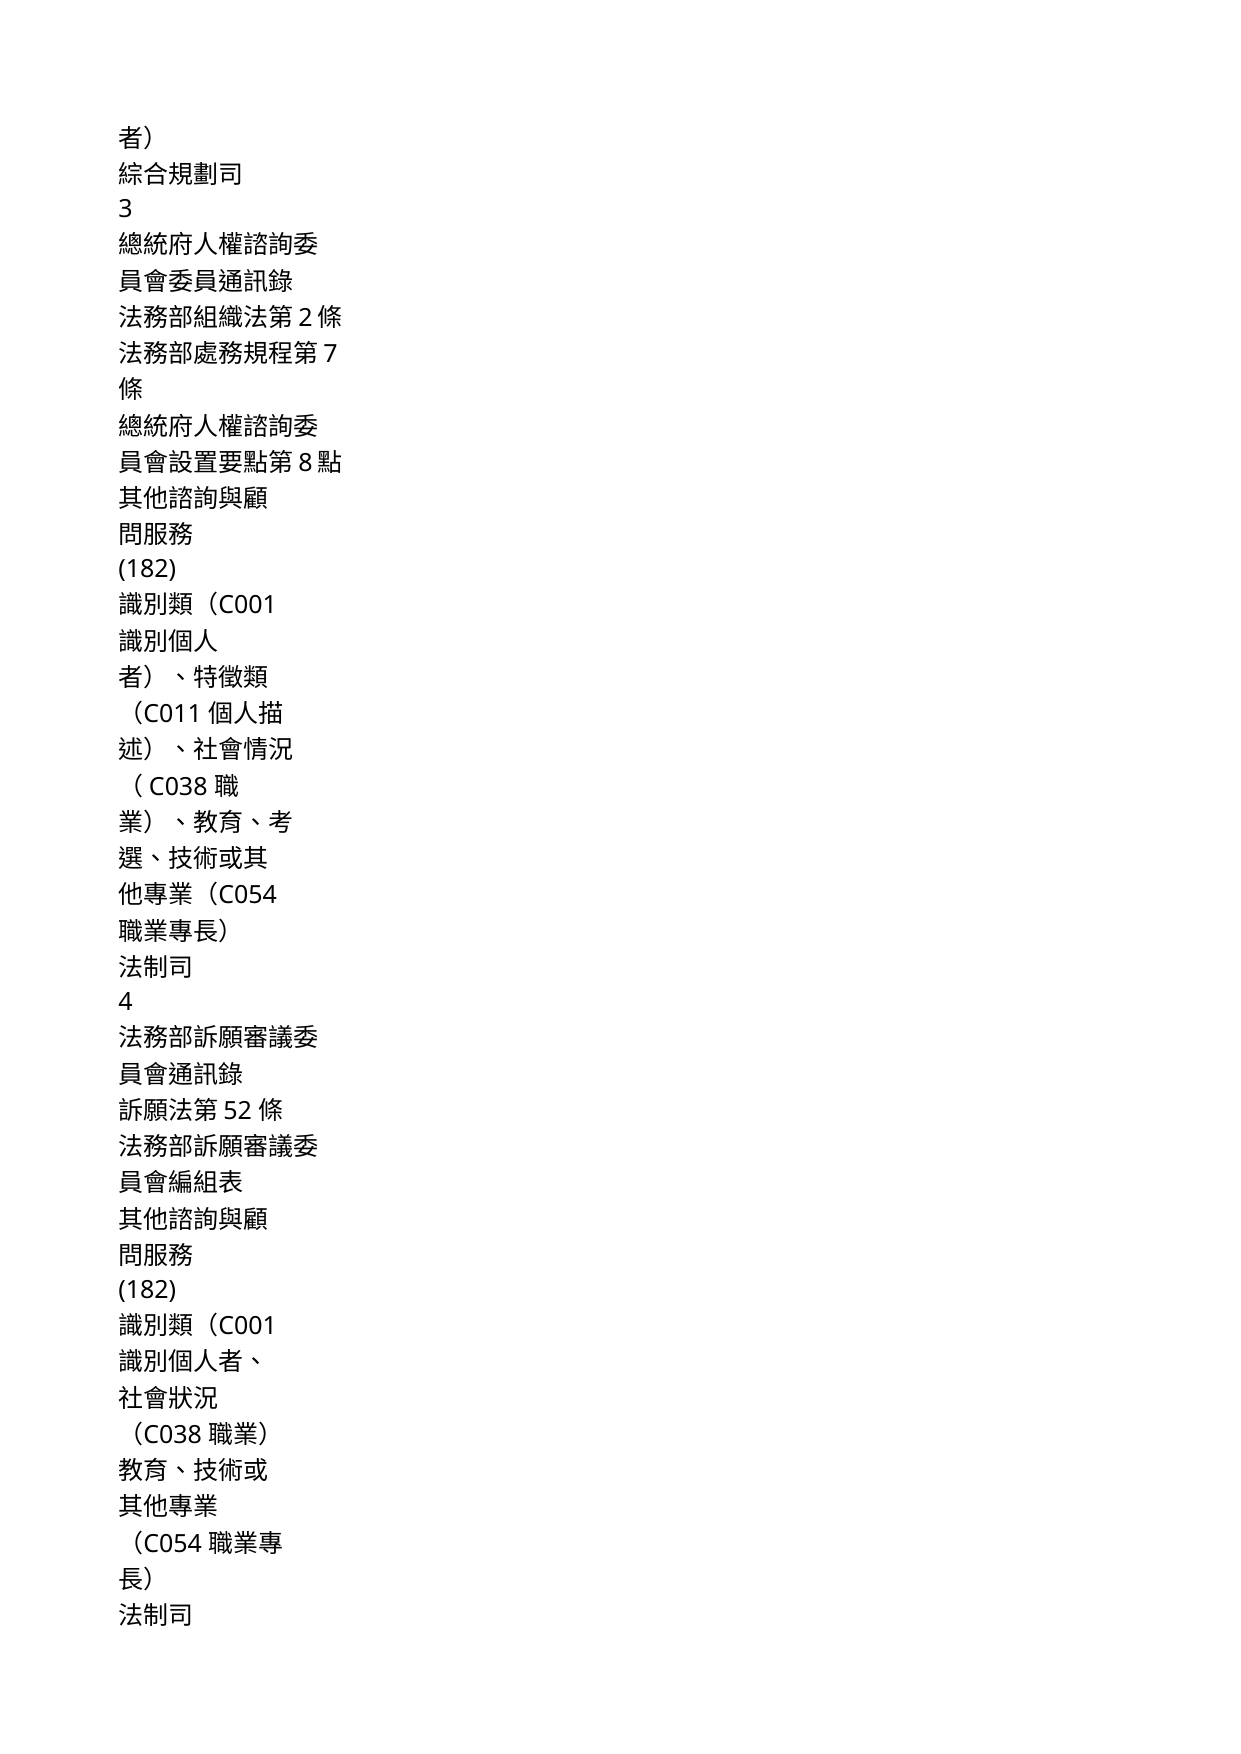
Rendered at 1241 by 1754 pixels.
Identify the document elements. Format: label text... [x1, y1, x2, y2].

text (182) [118, 1272, 1122, 1306]
text 綜合規劃司 [118, 154, 1122, 191]
text 問服務 [118, 1235, 1122, 1272]
text 述）、社會情況 [118, 730, 1122, 766]
text 其他諮詢與顧 [118, 478, 1122, 515]
text 識別類（C001 [118, 1306, 1122, 1342]
text 教育、技術或 [118, 1451, 1122, 1487]
text 員會編組表 [118, 1163, 1122, 1199]
text （C038 職業） [118, 1414, 1122, 1451]
text (182) [118, 551, 1122, 585]
text 4 [118, 984, 1122, 1018]
text 法制司 [118, 947, 1122, 984]
text 職業專長） [118, 911, 1122, 947]
text 法務部處務規程第7 [118, 333, 1122, 370]
text 識別類（C001 [118, 585, 1122, 621]
text 訴願法第52 條 [118, 1090, 1122, 1127]
text （C054 職業專 [118, 1523, 1122, 1559]
text 業）、教育、考 [118, 802, 1122, 839]
text 長） [118, 1559, 1122, 1596]
text 識別個人 [118, 621, 1122, 657]
text 其他專業 [118, 1487, 1122, 1523]
text 法制司 [118, 1596, 1122, 1632]
text 法務部組織法第2條 [118, 297, 1122, 333]
text 他專業（C054 [118, 875, 1122, 911]
text 員會設置要點第8點 [118, 442, 1122, 478]
text （C011 個人描 [118, 694, 1122, 730]
text 總統府人權諮詢委 [118, 225, 1122, 261]
text 其他諮詢與顧 [118, 1199, 1122, 1235]
text 3 [118, 191, 1122, 225]
text 選、技術或其 [118, 839, 1122, 875]
text 問服務 [118, 515, 1122, 551]
text 者） [118, 118, 1122, 154]
text 條 [118, 370, 1122, 406]
text 者）、特徵類 [118, 657, 1122, 694]
text 識別個人者、 [118, 1342, 1122, 1378]
text 員會委員通訊錄 [118, 261, 1122, 297]
text 法務部訴願審議委 [118, 1018, 1122, 1054]
text 法務部訴願審議委 [118, 1127, 1122, 1163]
text 社會狀況 [118, 1378, 1122, 1414]
text 員會通訊錄 [118, 1054, 1122, 1090]
text 總統府人權諮詢委 [118, 406, 1122, 442]
text （ C038 職 [118, 766, 1122, 802]
